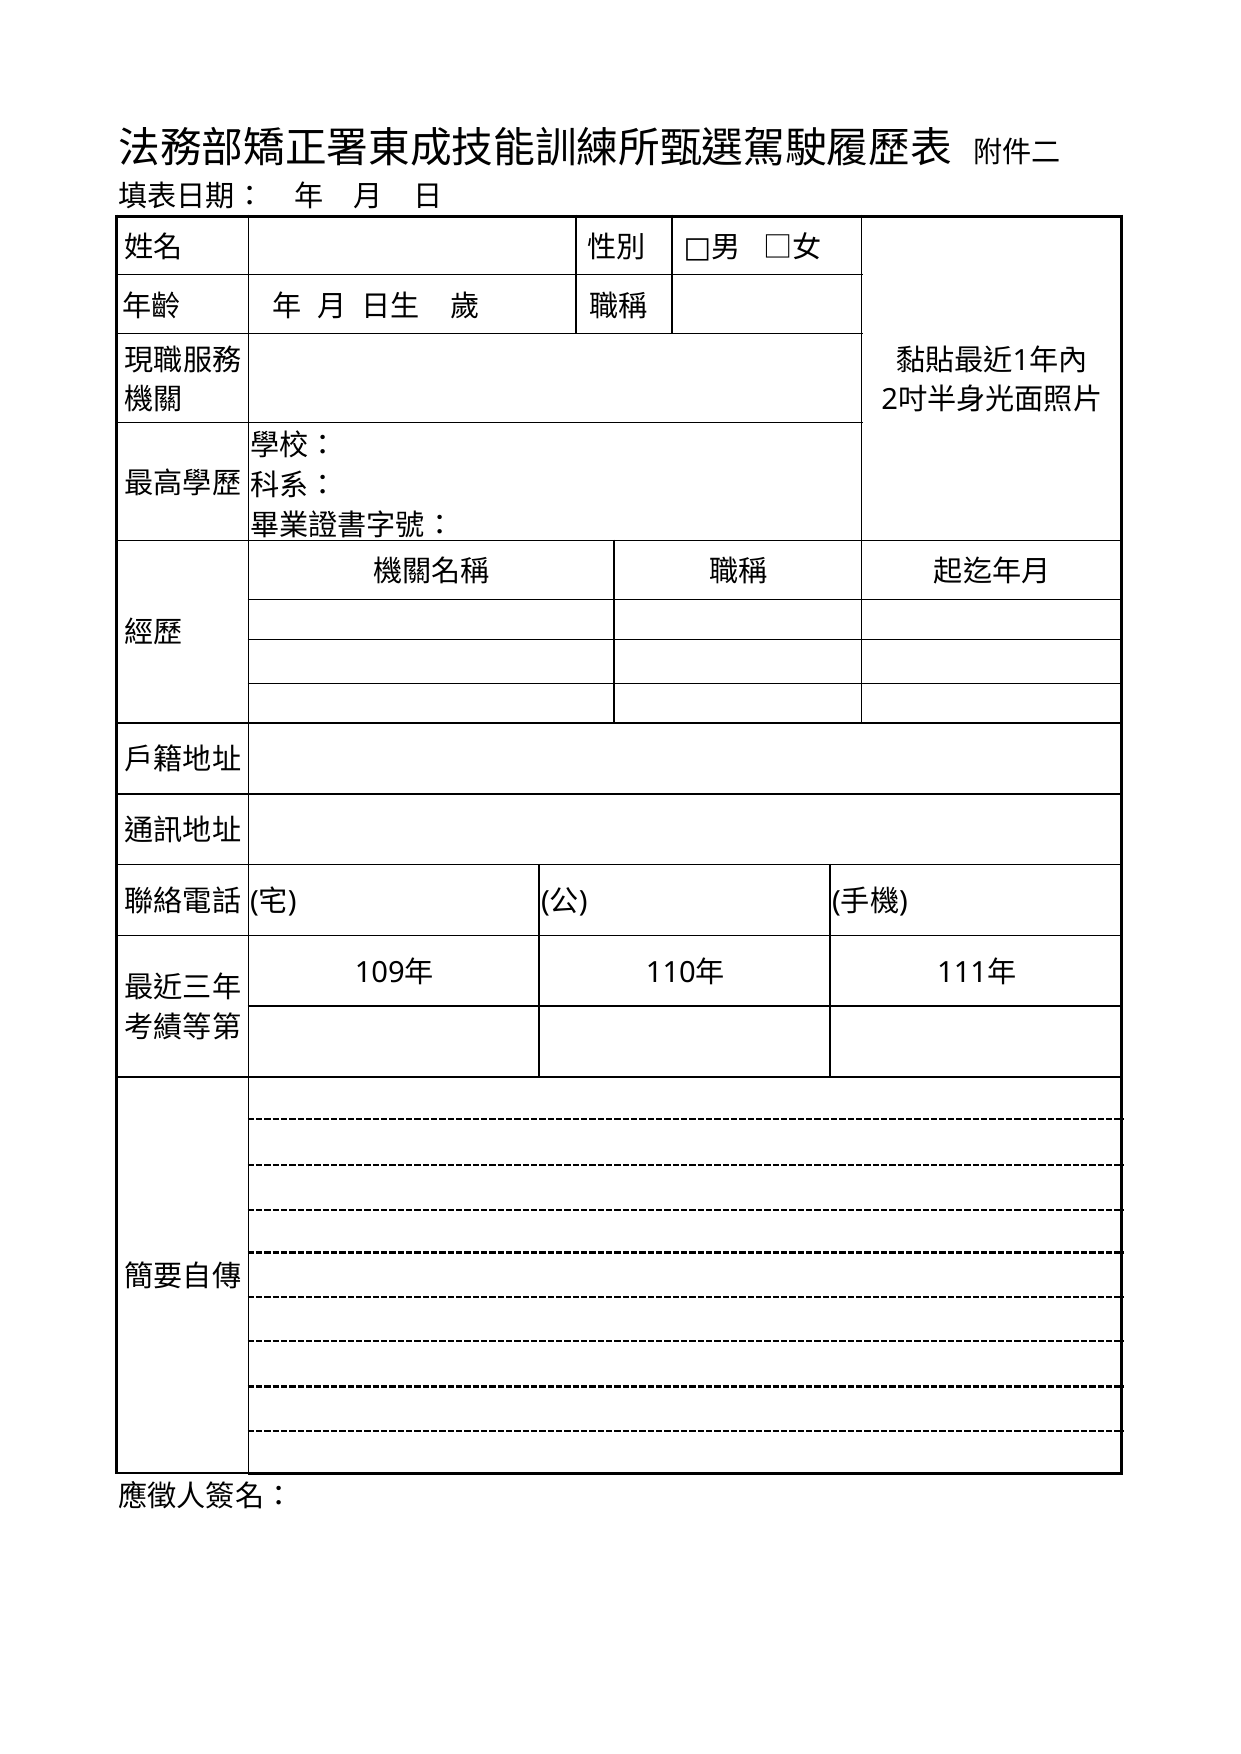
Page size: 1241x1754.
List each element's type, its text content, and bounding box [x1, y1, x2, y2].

table_cell 現職服務機關 [118, 334, 248, 421]
table_cell [249, 334, 861, 421]
table_header 姓名 [118, 218, 248, 274]
table_cell 職稱 [615, 541, 861, 598]
table_cell 學校： 科系： 畢業證書字號： [249, 423, 861, 539]
table_cell [249, 724, 1120, 793]
table_cell 聯絡電話 [118, 865, 248, 934]
table_cell [249, 795, 1120, 864]
table_cell [249, 1430, 1120, 1472]
table_cell 最近三年 考績等第 [118, 936, 248, 1076]
text 應徵人簽名： [118, 1475, 1122, 1515]
table_cell [249, 1385, 1120, 1430]
table_cell 通訊地址 [118, 795, 248, 864]
table_cell [673, 275, 861, 333]
table_cell [249, 600, 613, 639]
table_cell 最高學歷 [118, 423, 248, 539]
table_header 黏貼最近1年內 2吋半身光面照片 [862, 218, 1120, 539]
table_cell [249, 1251, 1120, 1296]
text 填表日期： 年 月 日 [118, 175, 1122, 214]
table_cell 起迄年月 [862, 541, 1120, 598]
table_cell [249, 1118, 1120, 1163]
table_cell 109年 [249, 936, 538, 1005]
table_cell [615, 640, 861, 683]
table_header 性別 [577, 218, 671, 274]
table_cell [249, 1078, 1120, 1117]
table_cell [862, 640, 1120, 683]
table_cell [831, 1007, 1120, 1076]
table_cell 戶籍地址 [118, 724, 248, 793]
table_cell [249, 1209, 1120, 1251]
table_cell [862, 600, 1120, 639]
table_cell [540, 1007, 829, 1076]
table_cell [249, 1296, 1120, 1340]
table_cell [249, 684, 613, 722]
table_cell 110年 [540, 936, 829, 1005]
table_cell [249, 1340, 1120, 1385]
table_cell [862, 684, 1120, 722]
table_cell [249, 1164, 1120, 1209]
table_cell 111年 [831, 936, 1120, 1005]
table_cell 經歷 [118, 541, 248, 722]
table_cell (宅) [249, 865, 538, 934]
table_cell [615, 684, 861, 722]
table_cell 簡要自傳 [118, 1078, 248, 1472]
table_header [249, 218, 575, 274]
table_cell 機關名稱 [249, 541, 613, 598]
text 法務部矯正署東成技能訓練所甄選駕駛履歷表 附件二 [118, 118, 1122, 175]
table_cell (公) [540, 865, 829, 934]
table_cell 年 月 日生 歲 [249, 275, 575, 333]
table_header □男 □女 [673, 218, 861, 274]
table_cell 職稱 [577, 275, 671, 333]
table_cell (手機) [831, 865, 1120, 934]
table_cell 年齡 [118, 275, 248, 333]
table_cell [249, 640, 613, 683]
table_cell [615, 600, 861, 639]
table_cell [249, 1007, 538, 1076]
